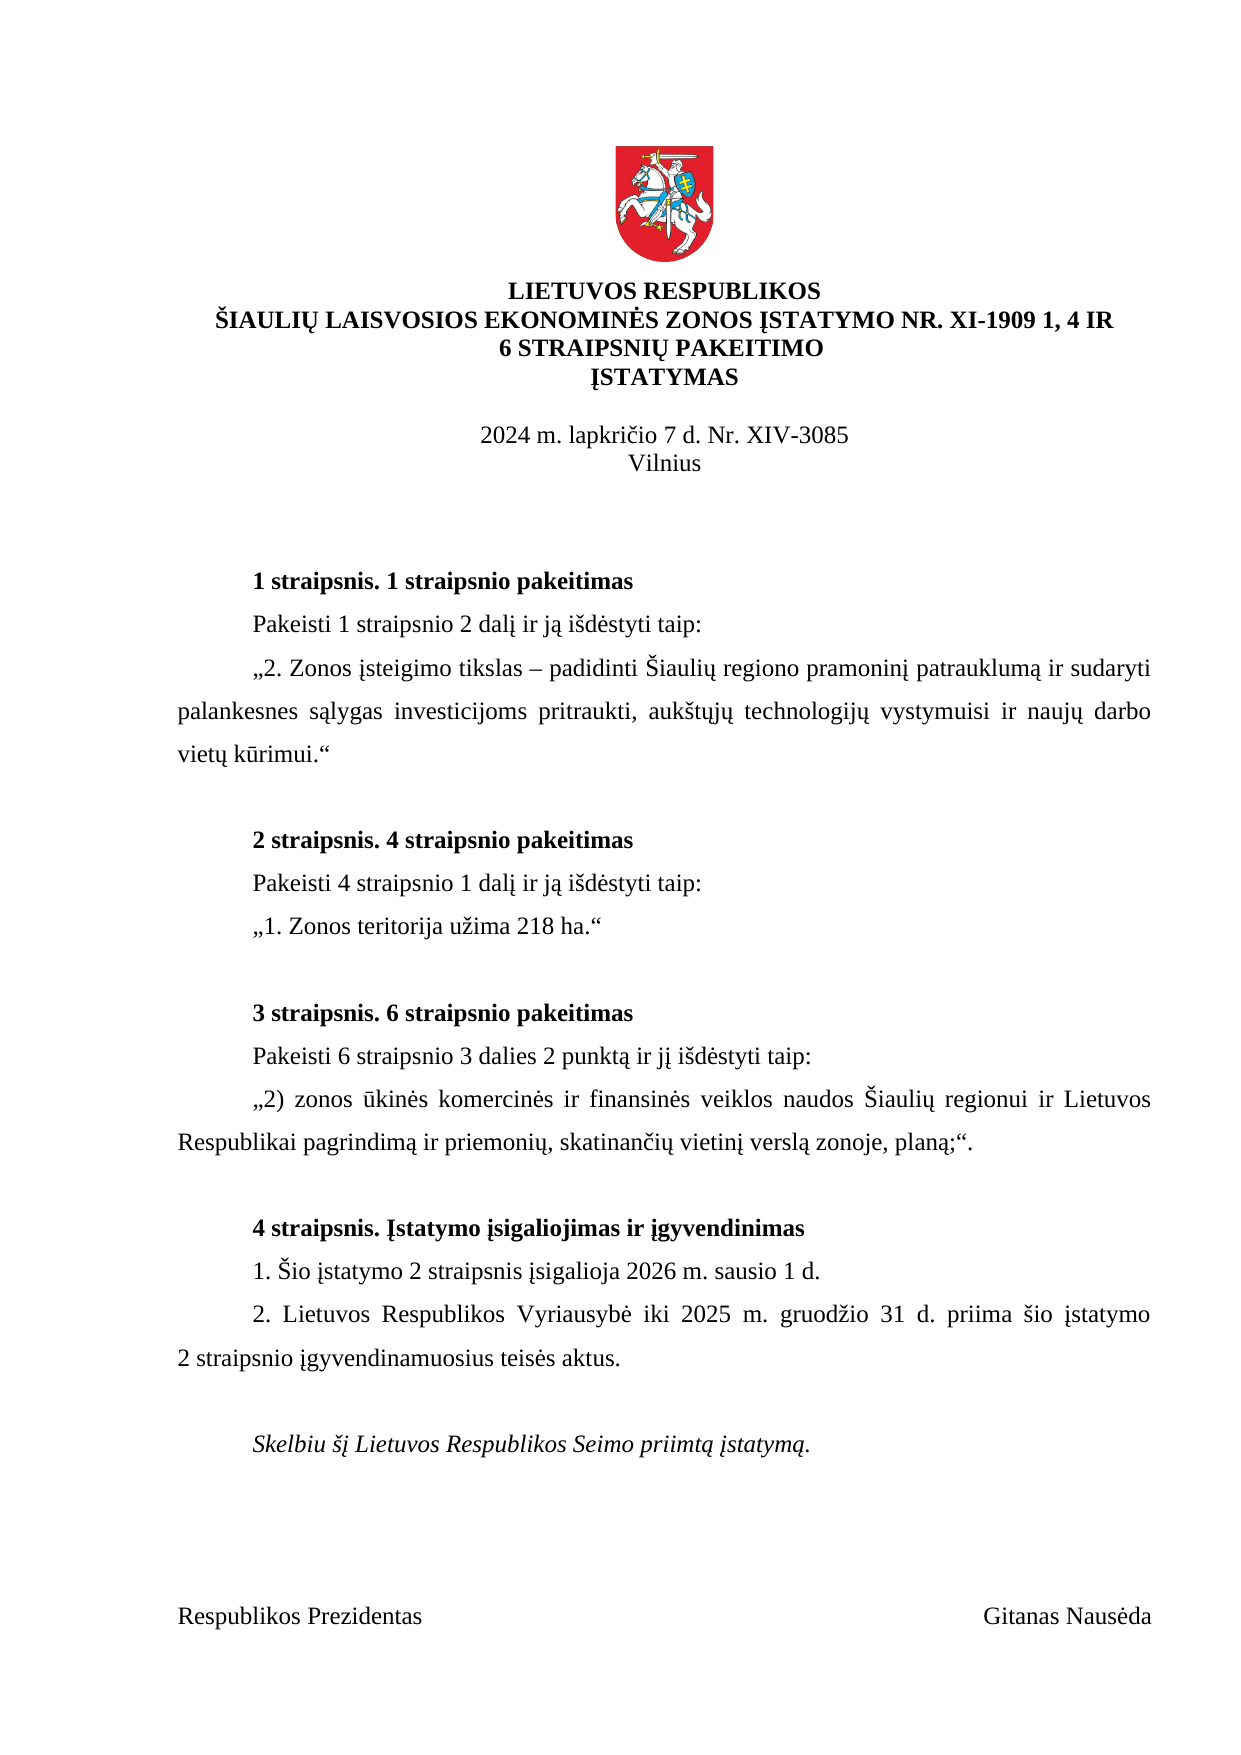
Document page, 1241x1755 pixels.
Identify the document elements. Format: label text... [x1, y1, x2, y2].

text 2. Lietuvos Respublikos Vyriausybė iki 2025 m. gruodžio 31 d. priima šio įstatymo 2 straipsnio įgyvendinamuosius teisės aktus. [177, 1299, 1152, 1371]
text Pakeisti 6 straipsnio 3 dalies 2 punktą ir jį išdėstyti taip: [177, 1041, 1152, 1069]
text ŠIAULIŲ LAISVOSIOS EKONOMINĖS ZONOS ĮSTATYMO NR. XI-1909 1, 4 IR 6 STRAIPSNIŲ PAKEITIMO [177, 305, 1152, 362]
text 1. Šio įstatymo 2 straipsnis įsigalioja 2026 m. sausio 1 d. [177, 1256, 1152, 1285]
text Respublikos Prezidentas Gitanas Nausėda [177, 1601, 1152, 1630]
text 2024 m. lapkričio 7 d. Nr. XIV-3085 [177, 420, 1152, 448]
text Skelbiu šį Lietuvos Respublikos Seimo priimtą įstatymą. [177, 1429, 1152, 1458]
text 2 straipsnis. 4 straipsnio pakeitimas [177, 825, 1152, 854]
text Pakeisti 4 straipsnio 1 dalį ir ją išdėstyti taip: [177, 868, 1152, 897]
text Vilnius [177, 448, 1152, 477]
text 4 straipsnis. Įstatymo įsigaliojimas ir įgyvendinimas [177, 1213, 1152, 1242]
text Pakeisti 1 straipsnio 2 dalį ir ją išdėstyti taip: [177, 609, 1152, 638]
text ĮSTATYMAS [177, 362, 1152, 391]
text LIETUVOS RESPUBLIKOS [177, 276, 1152, 305]
text 1 straipsnis. 1 straipsnio pakeitimas [177, 566, 1152, 595]
text „2. Zonos įsteigimo tikslas – padidinti Šiaulių regiono pramoninį patrauklumą ir sudaryti palankesnes sąlygas investicijoms pritraukti, aukštųjų technologijų vystymuisi ir naujų darbo vietų kūrimui.“ [177, 653, 1152, 768]
text „1. Zonos teritorija užima 218 ha.“ [177, 911, 1152, 940]
text „2) zonos ūkinės komercinės ir finansinės veiklos naudos Šiaulių regionui ir Lietuvos Respublikai pagrindimą ir priemonių, skatinančių vietinį verslą zonoje, planą;“. [177, 1084, 1152, 1156]
text 3 straipsnis. 6 straipsnio pakeitimas [177, 998, 1152, 1026]
